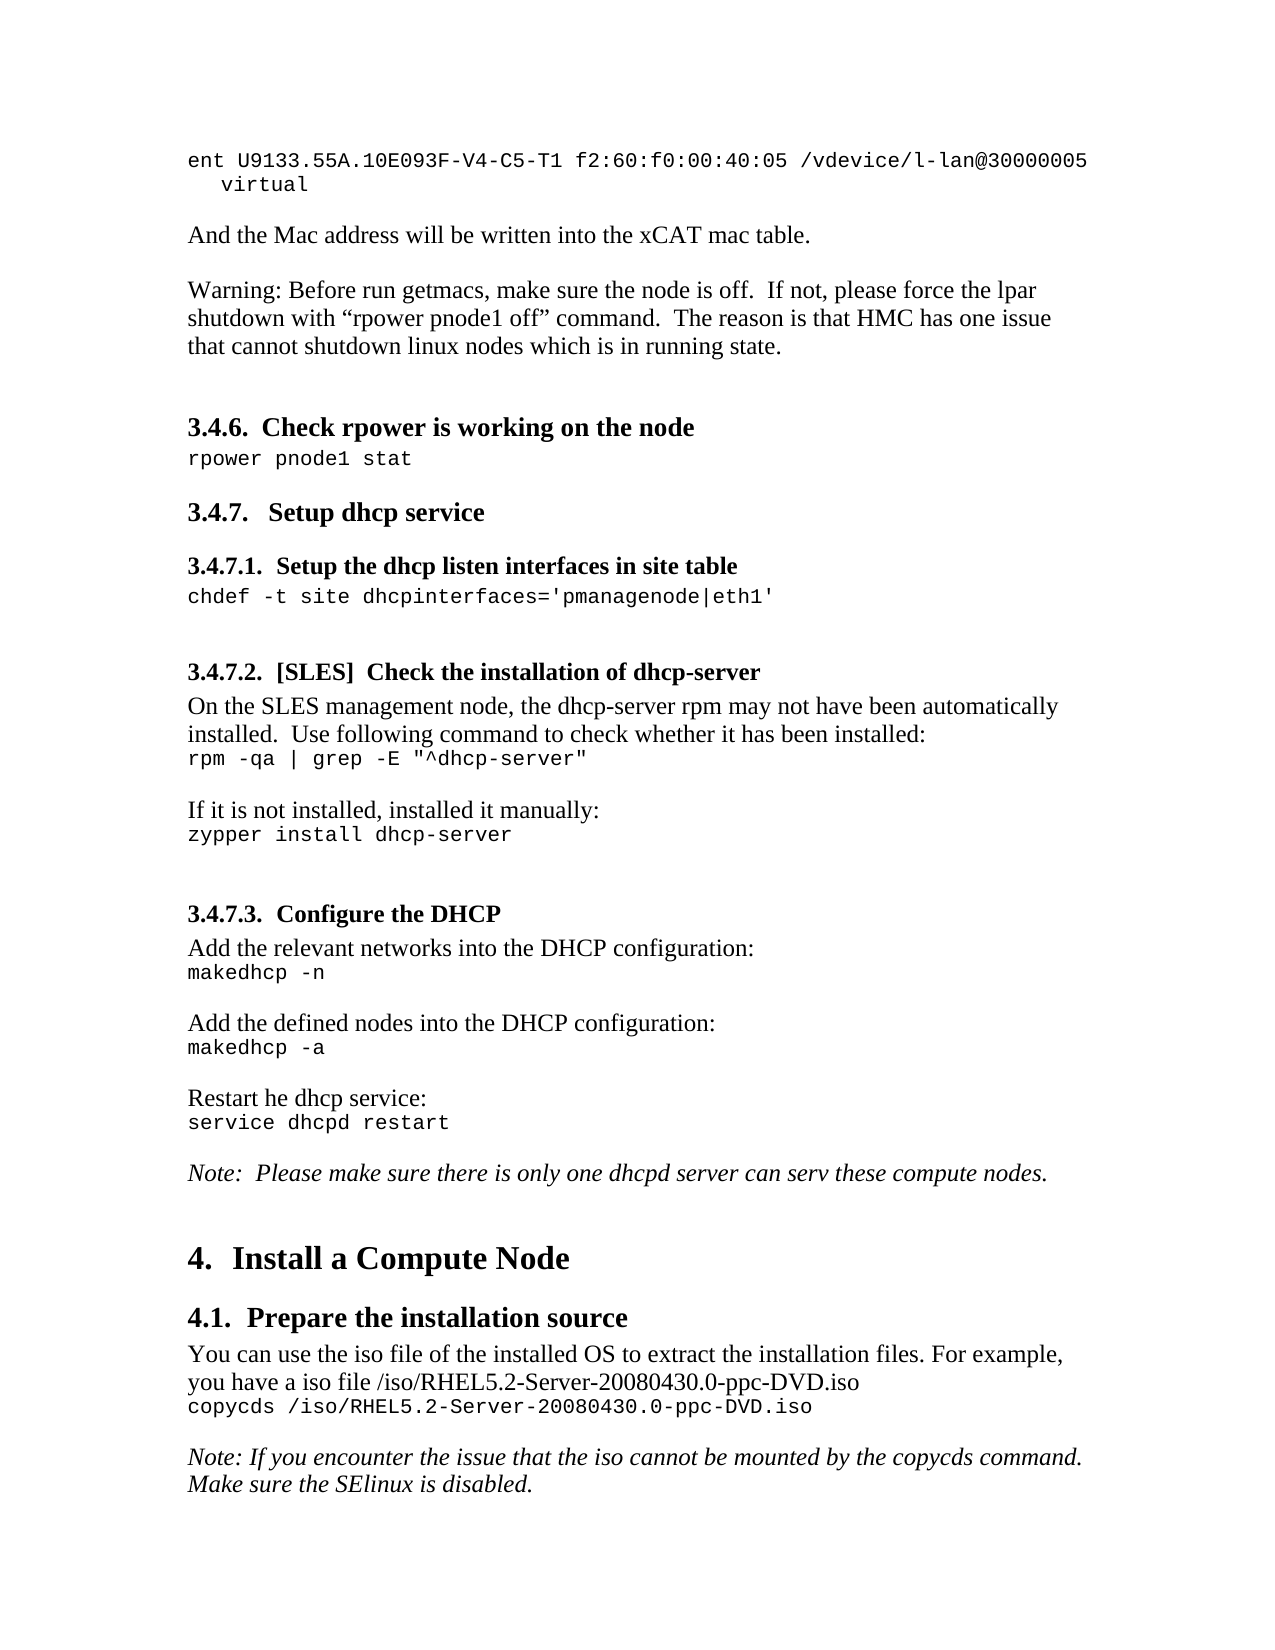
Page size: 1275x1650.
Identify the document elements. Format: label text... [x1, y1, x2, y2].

subtitle Configure the DHCP [187, 900, 1087, 928]
text Restart he dhcp service: [187, 1084, 1087, 1112]
text Add the defined nodes into the DHCP configuration: [187, 1009, 1087, 1037]
text rpower pnode1 stat [187, 448, 1087, 472]
text Add the relevant networks into the DHCP configuration: [187, 934, 1087, 962]
text ent U9133.55A.10E093F-V4-C5-T1 f2:60:f0:00:40:05 /vdevice/l-lan@30000005 virtual [187, 150, 1087, 197]
text makedhcp -n [187, 962, 1087, 986]
subtitle Install a Compute Node [187, 1240, 1087, 1277]
text chdef -t site dhcpinterfaces='pmanagenode|eth1' [187, 586, 1087, 610]
subtitle Prepare the installation source [187, 1302, 1087, 1334]
text makedhcp -a [187, 1037, 1087, 1061]
text And the Mac address will be written into the xCAT mac table. [187, 221, 1087, 249]
text service dhcpd restart [187, 1112, 1087, 1136]
text On the SLES management node, the dhcp-server rpm may not have been automatically installed. Use following command to check whether it has been installed: [187, 692, 1087, 748]
text Note: Please make sure there is only one dhcpd server can serv these compute nodes. [187, 1159, 1087, 1187]
text rpm -qa | grep -E "^dhcp-server" [187, 748, 1087, 771]
subtitle [SLES] Check the installation of dhcp-server [187, 658, 1087, 686]
subtitle Check rpower is working on the node [187, 412, 1087, 442]
text Note: If you encounter the issue that the iso cannot be mounted by the copycds command. Make sure the SElinux is disabled. [187, 1443, 1087, 1498]
text copycds /iso/RHEL5.2-Server-20080430.0-ppc-DVD.iso [187, 1396, 1087, 1419]
text zypper install dhcp-server [187, 824, 1087, 848]
text If it is not installed, installed it manually: [187, 796, 1087, 824]
text You can use the iso file of the installed OS to extract the installation files. For example, you have a iso file /iso/RHEL5.2-Server-20080430.0-ppc-DVD.iso [187, 1340, 1087, 1396]
text Warning: Before run getmacs, make sure the node is off. If not, please force the lpar shutdown with “rpower pnode1 off” command. The reason is that HMC has one issue that cannot shutdown linux nodes which is in running state. [187, 276, 1087, 359]
subtitle Setup the dhcp listen interfaces in site table [187, 552, 1087, 580]
subtitle Setup dhcp service [187, 497, 1087, 527]
